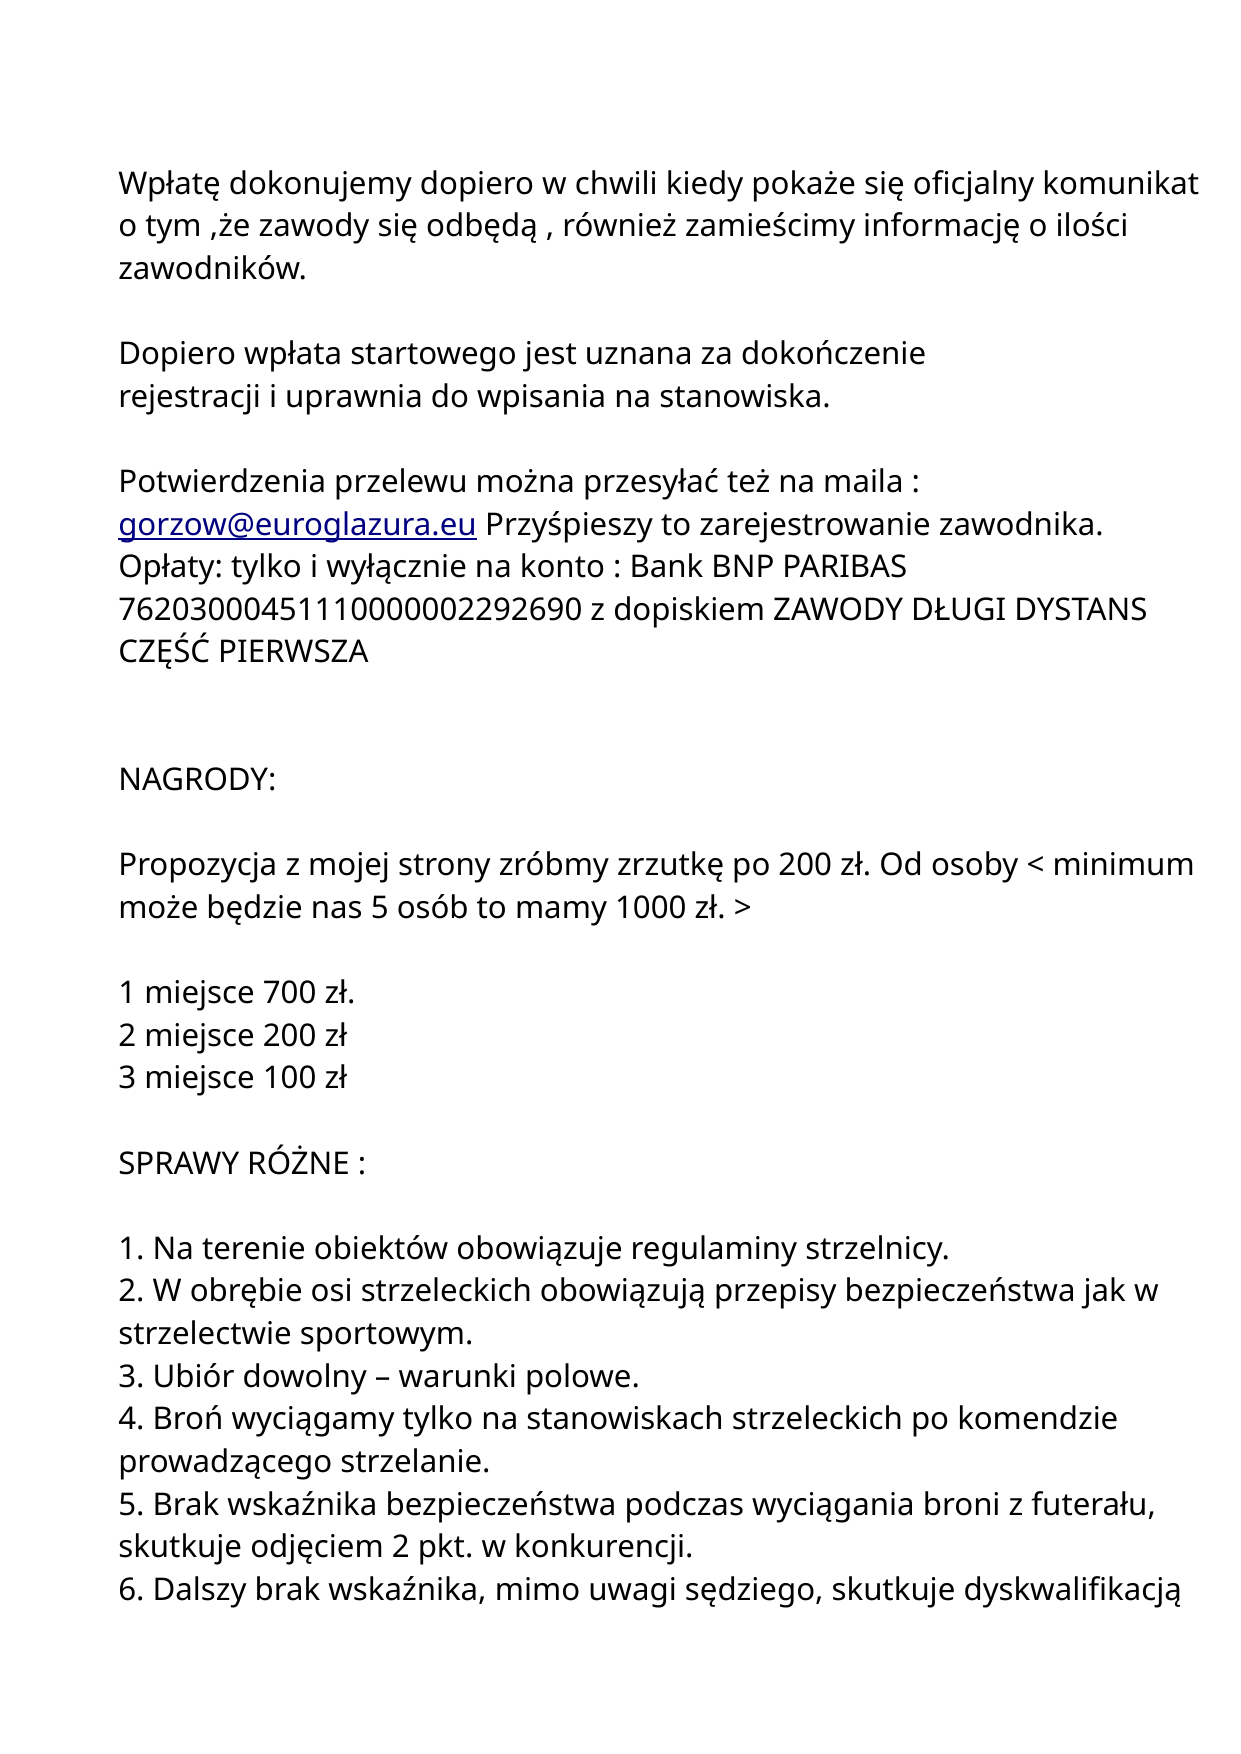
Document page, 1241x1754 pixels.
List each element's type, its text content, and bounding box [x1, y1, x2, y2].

text Propozycja z mojej strony zróbmy zrzutkę po 200 zł. Od osoby < minimum może będzie nas 5 osób to mamy 1000 zł. > [118, 842, 1206, 928]
text 76203000451110000002292690 z dopiskiem ZAWODY DŁUGI DYSTANS CZĘŚĆ PIERWSZA [118, 587, 1206, 672]
text 3 miejsce 100 zł [118, 1055, 1206, 1098]
text 2 miejsce 200 zł [118, 1013, 1206, 1055]
text 1. Na terenie obiektów obowiązuje regulaminy strzelnicy. 2. W obrębie osi strzeleckich obowiązują przepisy bezpieczeństwa jak w strzelectwie sportowym. 3. Ubiór dowolny – warunki polowe. 4. Broń wyciągamy tylko na stanowiskach strzeleckich po komendzie prowadzącego strzelanie. 5. Brak wskaźnika bezpieczeństwa podczas wyciągania broni z futerału, skutkuje odjęciem 2 pkt. w konkurencji. 6. Dalszy brak wskaźnika, mimo uwagi sędziego, skutkuje dyskwalifikacją [118, 1183, 1206, 1609]
text NAGRODY: [118, 757, 1206, 800]
text SPRAWY RÓŻNE : [118, 1141, 1206, 1183]
text Potwierdzenia przelewu można przesyłać też na maila : [118, 416, 1206, 502]
text 1 miejsce 700 zł. [118, 970, 1206, 1013]
text Dopiero wpłata startowego jest uznana za dokończenie rejestracji i uprawnia do wpisania na stanowiska. [118, 331, 1206, 416]
text Wpłatę dokonujemy dopiero w chwili kiedy pokaże się oficjalny komunikat o tym ,że zawody się odbędą , również zamieścimy informację o ilości zawodników. [118, 161, 1206, 288]
text gorzow@euroglazura.eu Przyśpieszy to zarejestrowanie zawodnika. Opłaty: tylko i wyłącznie na konto : Bank BNP PARIBAS [118, 502, 1206, 587]
